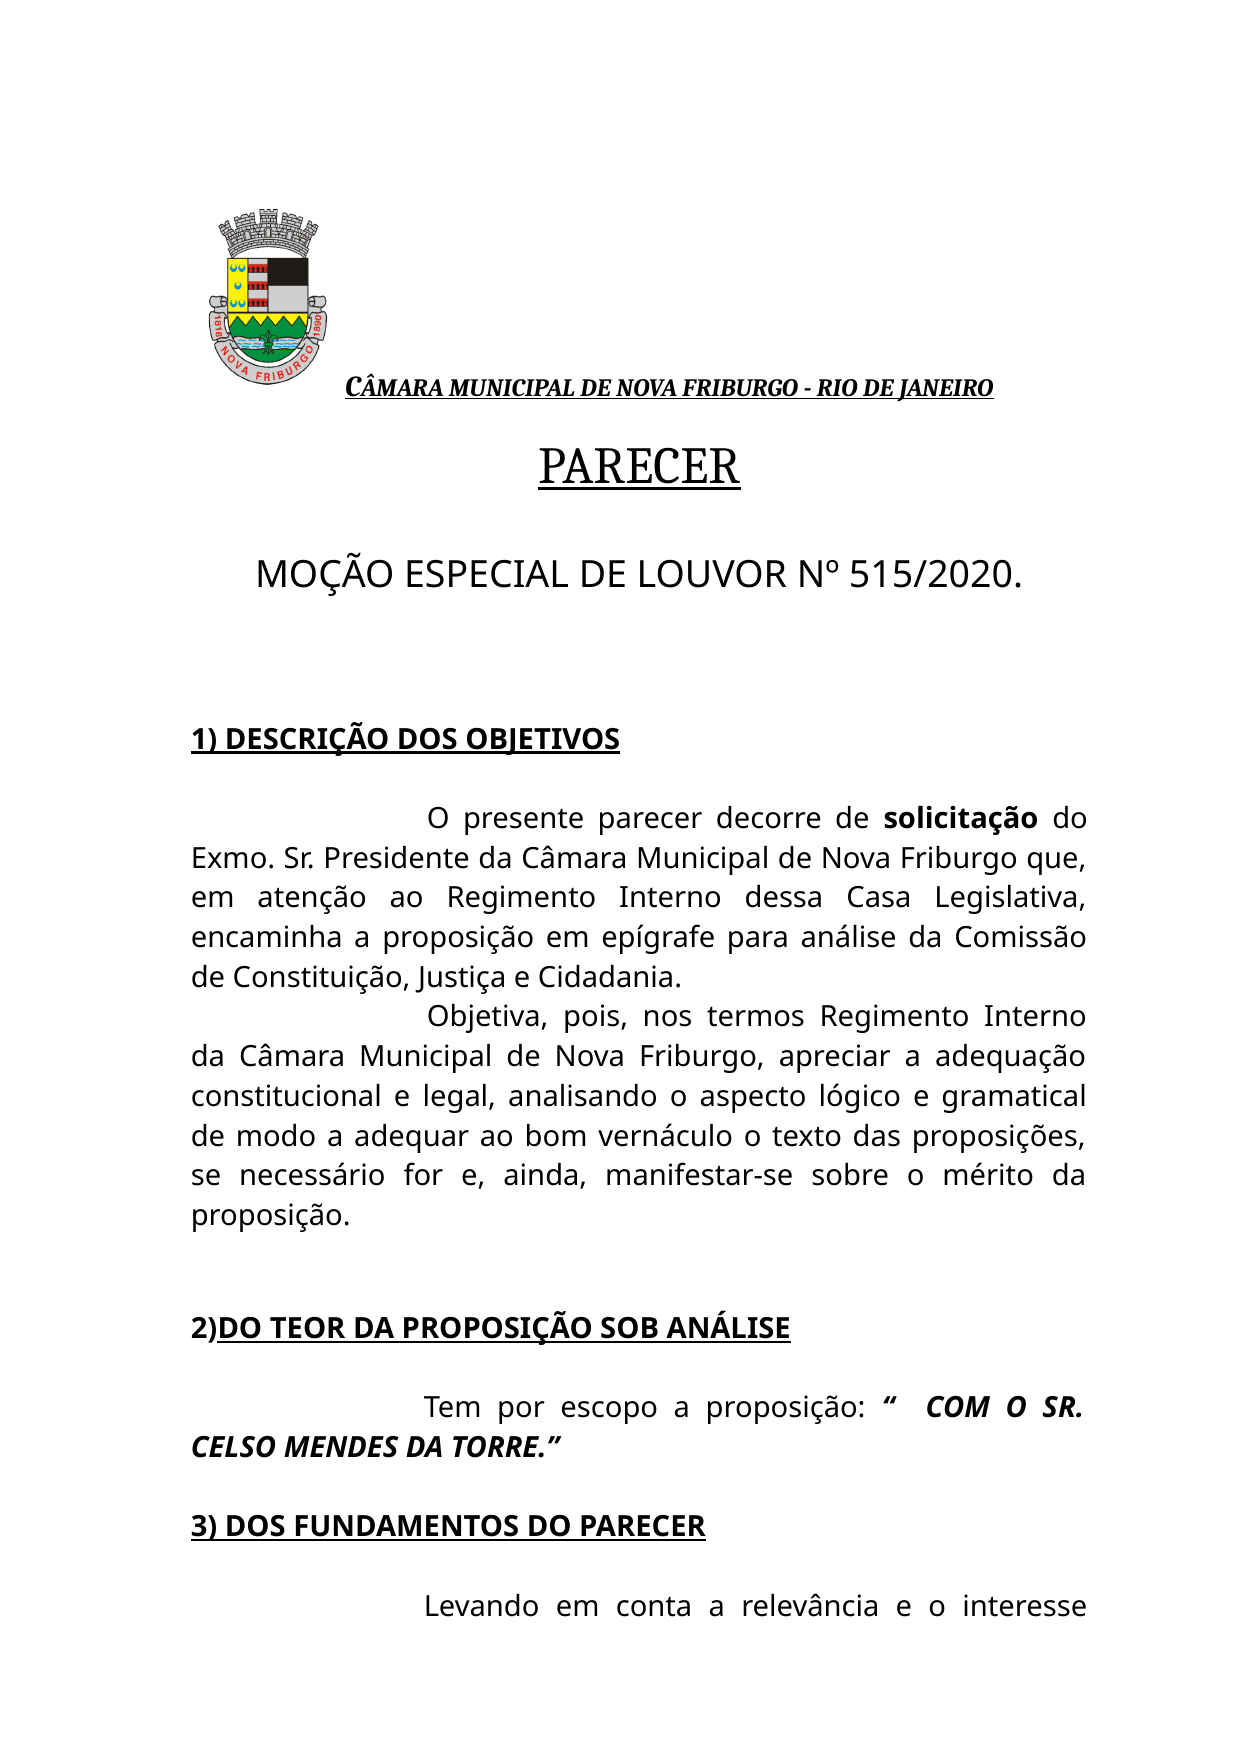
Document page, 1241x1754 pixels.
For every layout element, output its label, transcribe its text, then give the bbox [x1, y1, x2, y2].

text 3) DOS FUNDAMENTOS DO PARECER [191, 1506, 1087, 1545]
text MOÇÃO ESPECIAL DE LOUVOR Nº 515/2020. [191, 548, 1087, 599]
list DO TEOR DA PROPOSIÇÃO SOB ANÁLISE [191, 1307, 1087, 1347]
text Objetiva, pois, nos termos Regimento Interno da Câmara Municipal de Nova Friburgo, apreciar a adequação constitucional e legal, analisando o aspecto lógico e gramatical de modo a adequar ao bom vernáculo o texto das proposições, se necessário for e, ainda, manifestar-se sobre o mérito da proposição. [191, 996, 1087, 1234]
text CÂMARA MUNICIPAL DE NOVA FRIBURGO - RIO DE JANEIRO [191, 198, 1087, 403]
text Levando em conta a relevância e o interesse [191, 1585, 1087, 1624]
text PARECER [191, 437, 1087, 497]
text 1) DESCRIÇÃO DOS OBJETIVOS [191, 718, 1087, 758]
text O presente parecer decorre de solicitação do Exmo. Sr. Presidente da Câmara Municipal de Nova Friburgo que, em atenção ao Regimento Interno dessa Casa Legislativa, encaminha a proposição em epígrafe para análise da Comissão de Constituição, Justiça e Cidadania. [191, 797, 1087, 996]
text Tem por escopo a proposição: “ COM O SR. CELSO MENDES DA TORRE.” [191, 1386, 1087, 1466]
